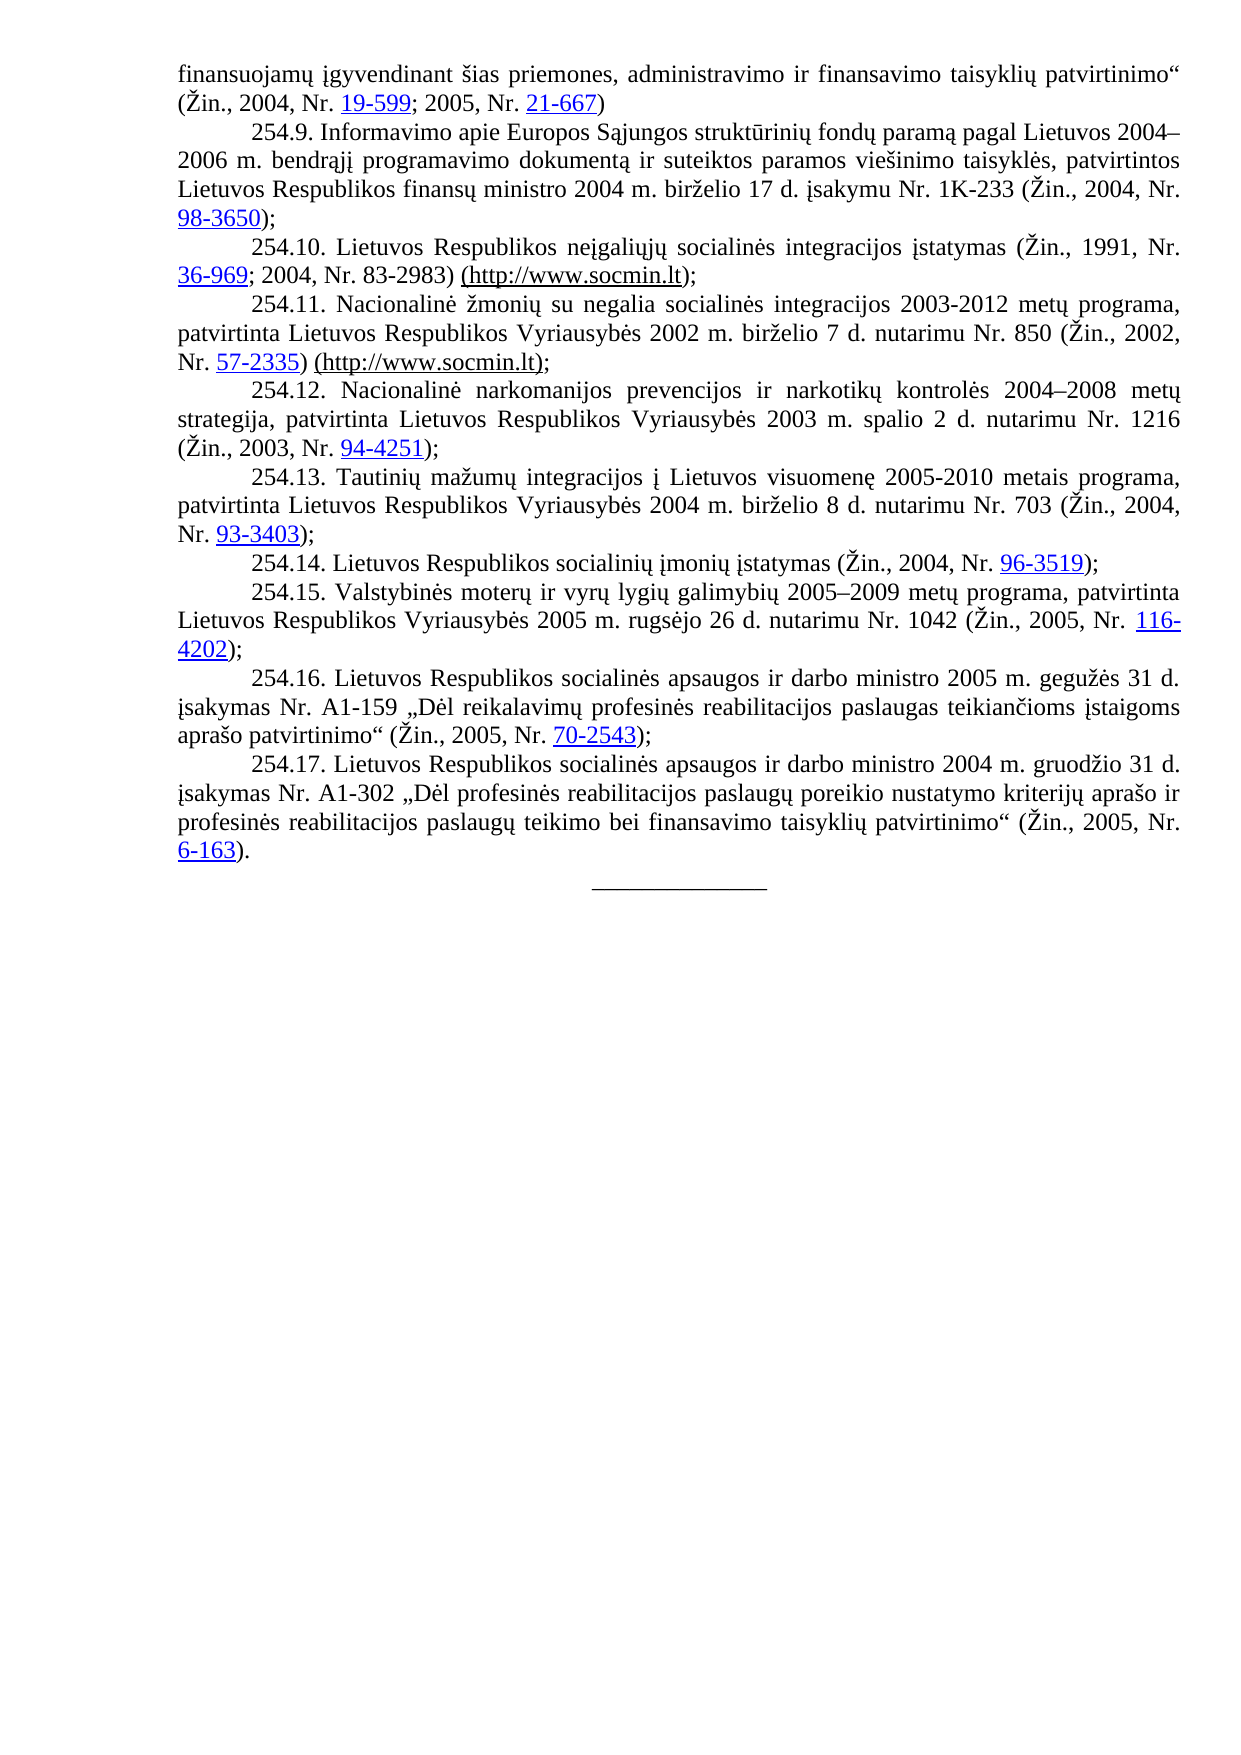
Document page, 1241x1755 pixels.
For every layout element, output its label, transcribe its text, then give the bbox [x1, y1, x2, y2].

text 254.13. Tautinių mažumų integracijos į Lietuvos visuomenę 2005-2010 metais programa, patvirtinta Lietuvos Respublikos Vyriausybės 2004 m. birželio 8 d. nutarimu Nr. 703 (Žin., 2004, Nr. 93-3403); [177, 462, 1181, 548]
text 254.10. Lietuvos Respublikos neįgaliųjų socialinės integracijos įstatymas (Žin., 1991, Nr. 36-969; 2004, Nr. 83-2983) (http://www.socmin.lt); [177, 232, 1181, 289]
text 254.11. Nacionalinė žmonių su negalia socialinės integracijos 2003-2012 metų programa, patvirtinta Lietuvos Respublikos Vyriausybės 2002 m. birželio 7 d. nutarimu Nr. 850 (Žin., 2002, Nr. 57-2335) (http://www.socmin.lt); [177, 289, 1181, 375]
text ______________ [177, 864, 1181, 893]
text 254.17. Lietuvos Respublikos socialinės apsaugos ir darbo ministro 2004 m. gruodžio 31 d. įsakymas Nr. A1-302 „Dėl profesinės reabilitacijos paslaugų poreikio nustatymo kriterijų aprašo ir profesinės reabilitacijos paslaugų teikimo bei finansavimo taisyklių patvirtinimo“ (Žin., 2005, Nr. 6-163). [177, 749, 1181, 864]
text 254.12. Nacionalinė narkomanijos prevencijos ir narkotikų kontrolės 2004–2008 metų strategija, patvirtinta Lietuvos Respublikos Vyriausybės 2003 m. spalio 2 d. nutarimu Nr. 1216 (Žin., 2003, Nr. 94-4251); [177, 375, 1181, 462]
text finansuojamų įgyvendinant šias priemones, administravimo ir finansavimo taisyklių patvirtinimo“ (Žin., 2004, Nr. 19-599; 2005, Nr. 21-667) [177, 59, 1181, 117]
text 254.16. Lietuvos Respublikos socialinės apsaugos ir darbo ministro 2005 m. gegužės 31 d. įsakymas Nr. A1-159 „Dėl reikalavimų profesinės reabilitacijos paslaugas teikiančioms įstaigoms aprašo patvirtinimo“ (Žin., 2005, Nr. 70-2543); [177, 663, 1181, 749]
text 254.14. Lietuvos Respublikos socialinių įmonių įstatymas (Žin., 2004, Nr. 96-3519); [177, 548, 1181, 577]
text 254.9. Informavimo apie Europos Sąjungos struktūrinių fondų paramą pagal Lietuvos 2004–2006 m. bendrąjį programavimo dokumentą ir suteiktos paramos viešinimo taisyklės, patvirtintos Lietuvos Respublikos finansų ministro 2004 m. birželio 17 d. įsakymu Nr. 1K-233 (Žin., 2004, Nr. 98-3650); [177, 117, 1181, 232]
text 254.15. Valstybinės moterų ir vyrų lygių galimybių 2005–2009 metų programa, patvirtinta Lietuvos Respublikos Vyriausybės 2005 m. rugsėjo 26 d. nutarimu Nr. 1042 (Žin., 2005, Nr. 116-4202); [177, 577, 1181, 663]
